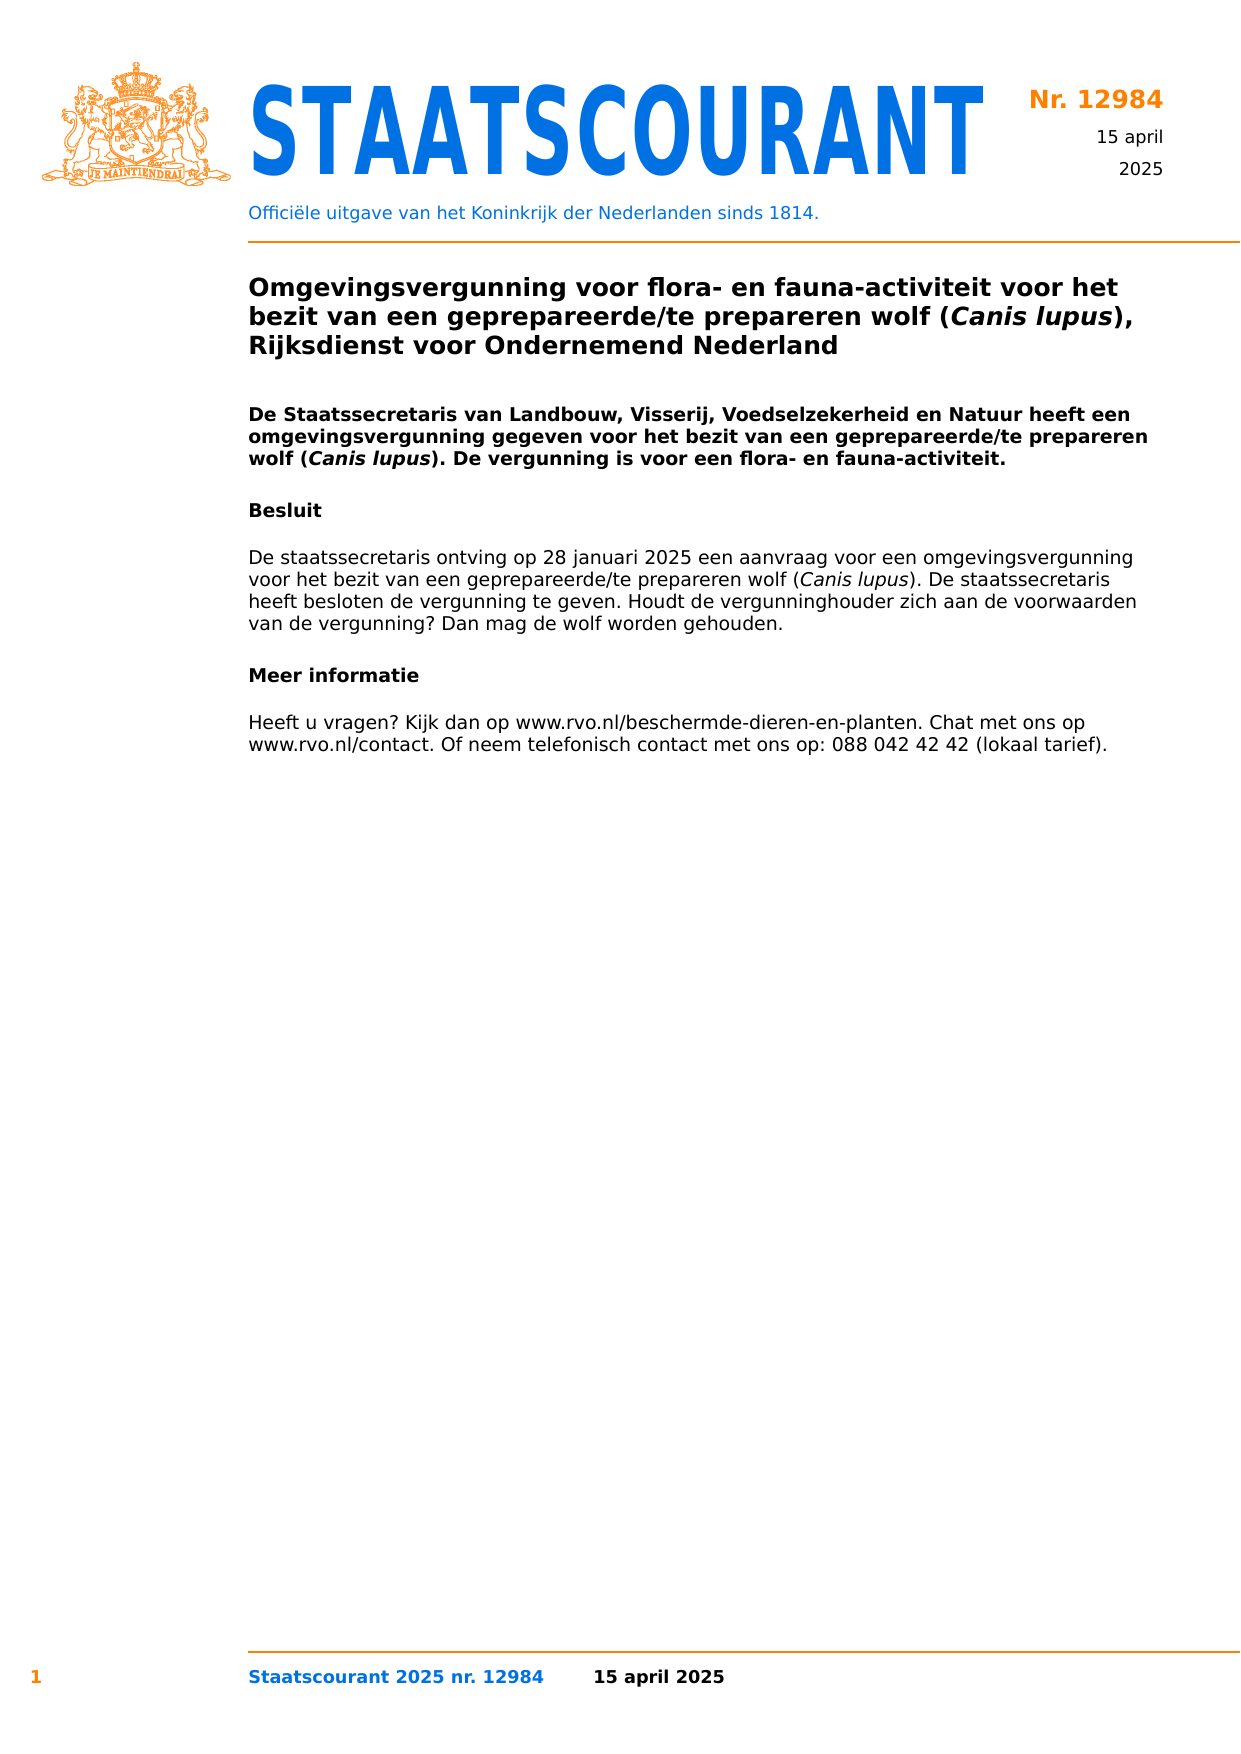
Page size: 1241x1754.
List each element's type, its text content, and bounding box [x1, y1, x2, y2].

table_cell Officiële uitgave van het Koninkrijk der Nederlanden sinds 1814. [248, 203, 1240, 241]
table_cell 2025 [998, 153, 1240, 203]
text De Staatssecretaris van Landbouw, Visserij, Voedselzekerheid en Natuur heeft een omgevingsvergunning gegeven voor het bezit van een geprepareerde/te prepareren wolf (Canis lupus). De vergunning is voor een flora- en fauna-activiteit. [248, 404, 1163, 470]
text De staatssecretaris ontving op 28 januari 2025 een aanvraag voor een omgevingsvergunning voor het bezit van een geprepareerde/te prepareren wolf (Canis lupus). De staatssecretaris heeft besloten de vergunning te geven. Houdt de vergunninghouder zich aan de voorwaarden van de vergunning? Dan mag de wolf worden gehouden. [248, 547, 1163, 635]
subtitle Meer informatie [248, 665, 1163, 687]
table_cell 15 april [998, 121, 1240, 153]
table_header [25, 62, 248, 241]
text Heeft u vragen? Kijk dan op www.rvo.nl/beschermde-dieren-en-planten. Chat met ons op www.rvo.nl/contact. Of neem telefonisch contact met ons op: 088 042 42 42 (lokaal tarief). [248, 712, 1163, 756]
picture [41, 62, 231, 186]
table_header STAATSCOURANT [248, 62, 998, 203]
table_header Nr. 12984 [998, 62, 1240, 121]
subtitle Omgevingsvergunning voor flora- en fauna-activiteit voor het bezit van een geprepareerde/te prepareren wolf (Canis lupus), Rijksdienst voor Ondernemend Nederland [248, 273, 1163, 361]
subtitle Besluit [248, 500, 1163, 522]
